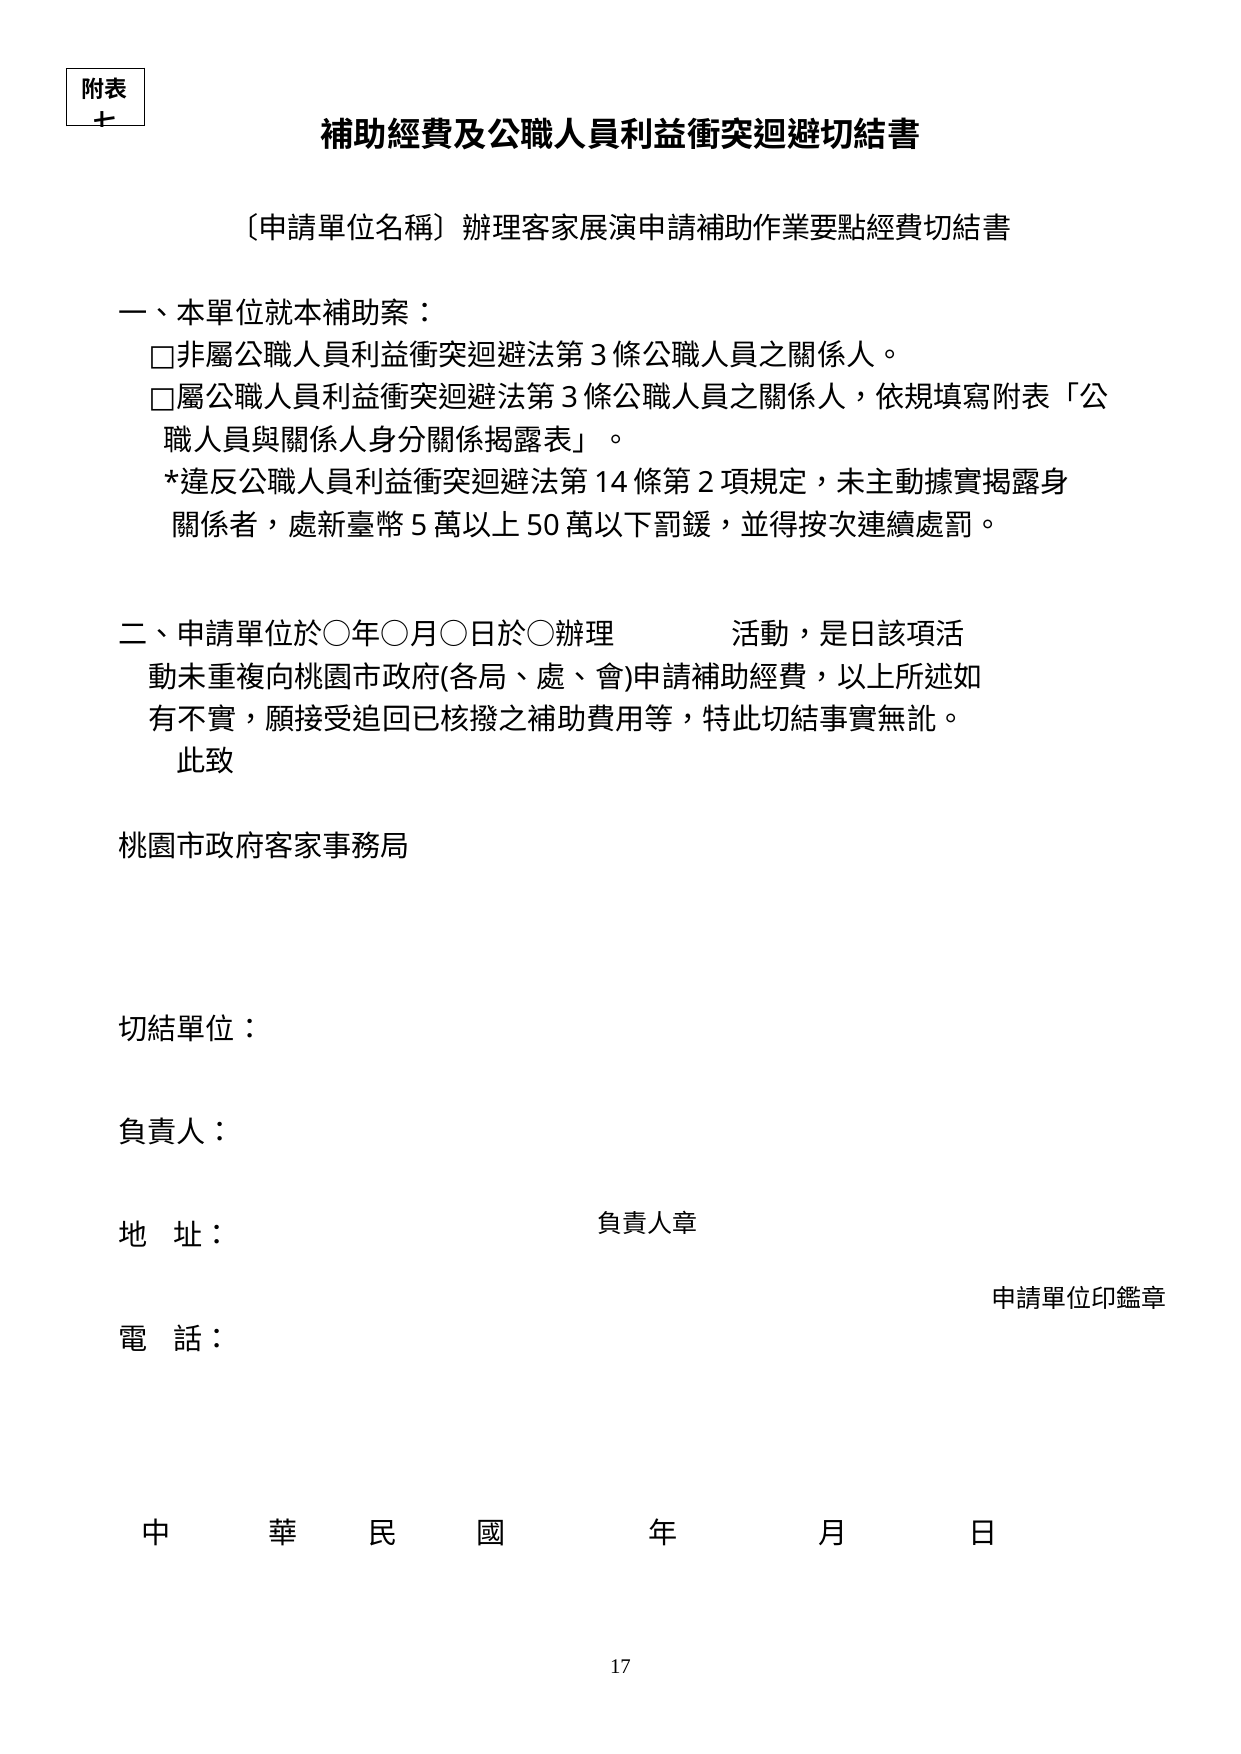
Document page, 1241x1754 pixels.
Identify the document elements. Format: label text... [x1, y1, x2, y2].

text 動未重複向桃園市政府(各局、處、會)申請補助經費，以上所述如 [118, 653, 1122, 696]
text 電 話： [118, 1315, 1122, 1357]
text 地 址： [118, 1212, 1122, 1254]
text 二、申請單位於○年○月○日於○辦理 活動，是日該項活 [118, 611, 1122, 653]
text 桃園市政府客家事務局 [118, 822, 1122, 865]
text 〔申請單位名稱〕辦理客家展演申請補助作業要點經費切結書 [118, 205, 1122, 247]
text 切結單位： [118, 1005, 1122, 1047]
text 負責人： [118, 1108, 1122, 1151]
text □非屬公職人員利益衝突迴避法第3條公職人員之關係人。 [118, 332, 1122, 374]
text □屬公職人員利益衝突迴避法第3條公職人員之關係人，依規填寫附表「公 [118, 374, 1122, 416]
text 中 華 民 國 年 月 日 [118, 1493, 1122, 1568]
text 申請單位印鑑章 [991, 1278, 1166, 1314]
text 負責人章 [597, 1204, 702, 1240]
text 附表七 [67, 69, 144, 125]
text 關係者，處新臺幣5萬以上50萬以下罰鍰，並得按次連續處罰。 [118, 501, 1122, 543]
text 有不實，願接受追回已核撥之補助費用等，特此切結事實無訛。 [118, 696, 1122, 738]
text 職人員與關係人身分關係揭露表」。 [118, 416, 1122, 459]
text 補助經費及公職人員利益衝突迴避切結書 [118, 108, 1122, 156]
text 此致 [118, 738, 1122, 780]
text *違反公職人員利益衝突迴避法第14條第2項規定，未主動據實揭露身 [118, 459, 1122, 501]
text 一、本單位就本補助案： [118, 289, 1122, 332]
